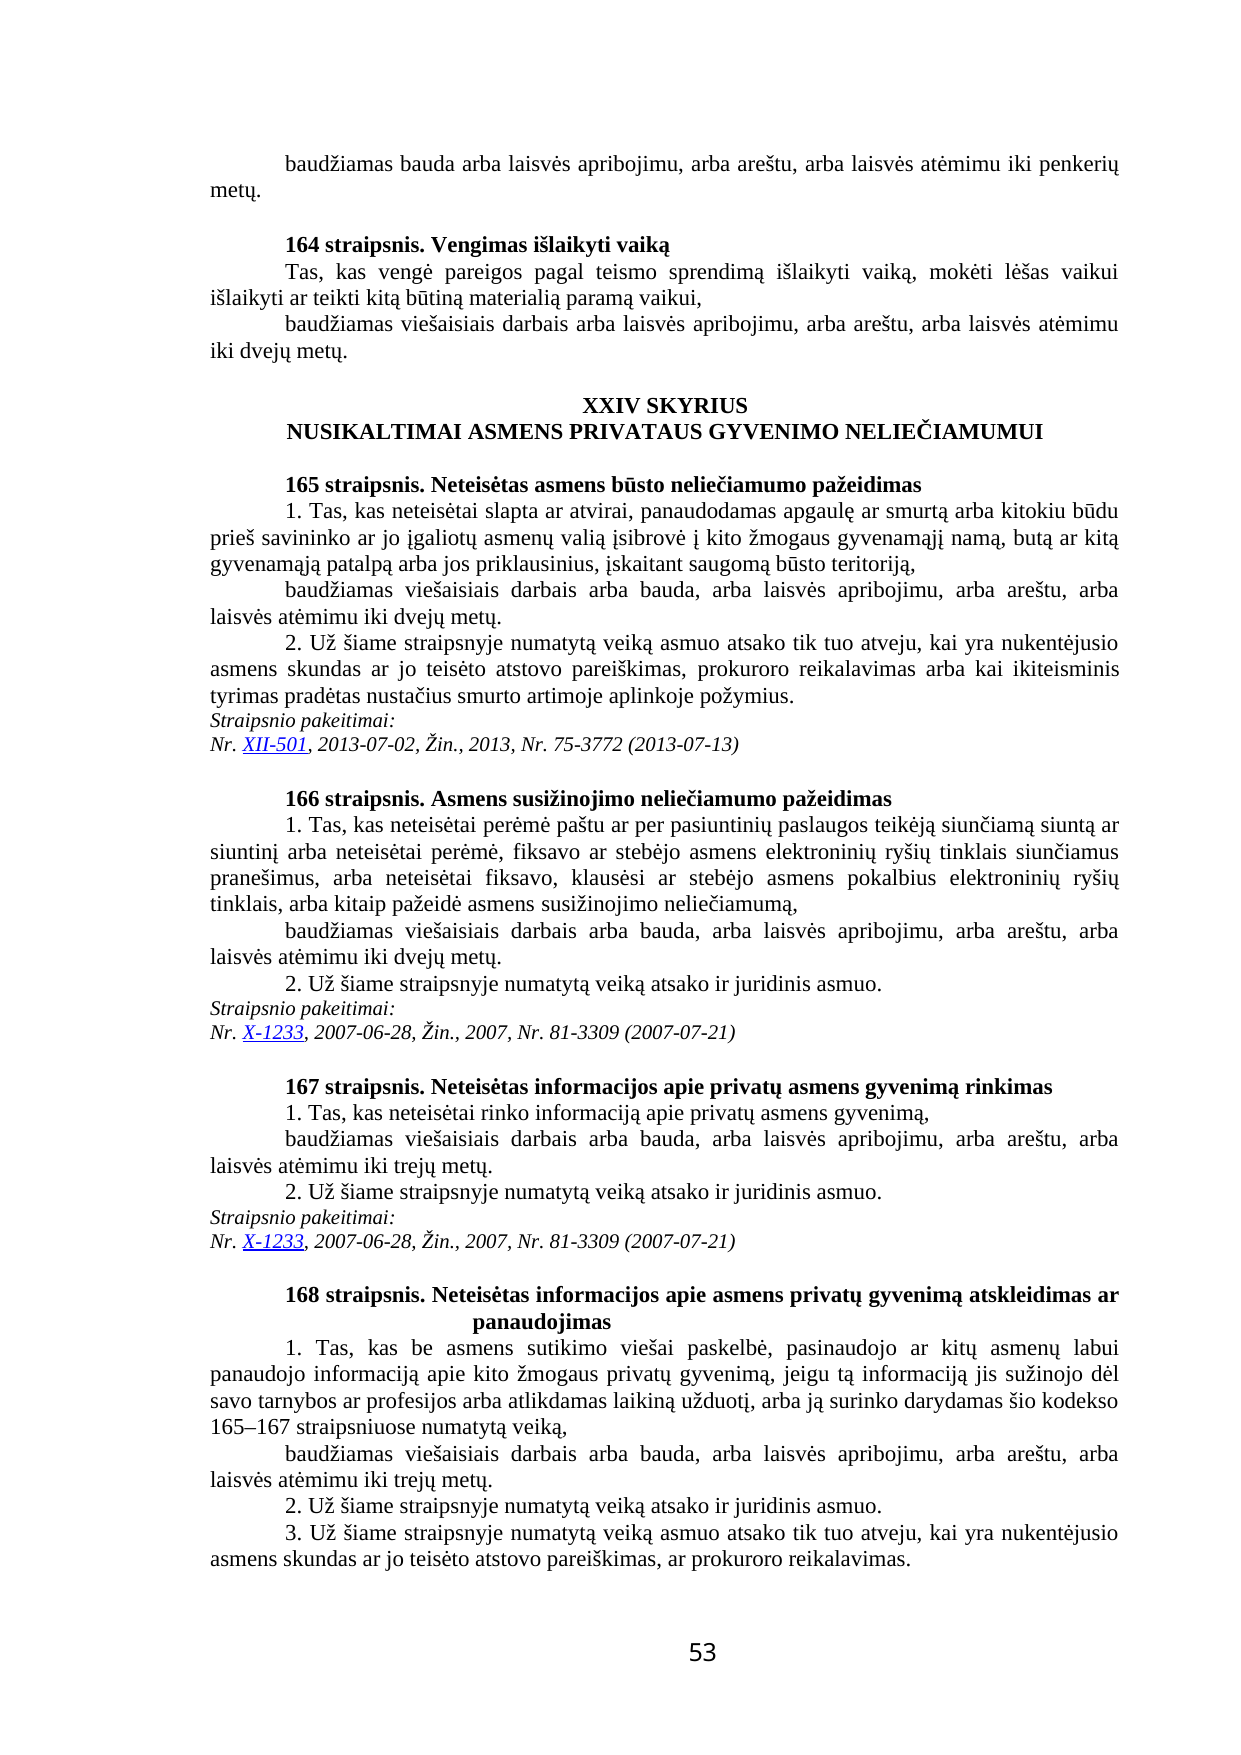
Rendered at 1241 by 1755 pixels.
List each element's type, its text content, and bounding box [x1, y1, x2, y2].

text baudžiamas viešaisiais darbais arba bauda, arba laisvės apribojimu, arba areštu, arba laisvės atėmimu iki dvejų metų. [210, 576, 1120, 629]
text Straipsnio pakeitimai: [210, 708, 1120, 732]
text XXIV SKYRIUS [210, 392, 1120, 418]
text 164 straipsnis. Vengimas išlaikyti vaiką [210, 231, 1120, 258]
text 1. Tas, kas neteisėtai rinko informaciją apie privatų asmens gyvenimą, [210, 1099, 1120, 1126]
text 3. Už šiame straipsnyje numatytą veiką asmuo atsako tik tuo atveju, kai yra nukentėjusio asmens skundas ar jo teisėto atstovo pareiškimas, ar prokuroro reikalavimas. [210, 1519, 1120, 1571]
text baudžiamas bauda arba laisvės apribojimu, arba areštu, arba laisvės atėmimu iki penkerių metų. [210, 150, 1120, 203]
text 1. Tas, kas neteisėtai perėmė paštu ar per pasiuntinių paslaugos teikėją siunčiamą siuntą ar siuntinį arba neteisėtai perėmė, fiksavo ar stebėjo asmens elektroninių ryšių tinklais siunčiamus pranešimus, arba neteisėtai fiksavo, klausėsi ar stebėjo asmens pokalbius elektroninių ryšių tinklais, arba kitaip pažeidė asmens susižinojimo neliečiamumą, [210, 811, 1120, 917]
text Nr. XII-501, 2013-07-02, Žin., 2013, Nr. 75-3772 (2013-07-13) [210, 732, 1120, 756]
text 2. Už šiame straipsnyje numatytą veiką asmuo atsako tik tuo atveju, kai yra nukentėjusio asmens skundas ar jo teisėto atstovo pareiškimas, prokuroro reikalavimas arba kai ikiteisminis tyrimas pradėtas nustačius smurto artimoje aplinkoje požymius. [210, 629, 1120, 708]
text Straipsnio pakeitimai: [210, 996, 1120, 1020]
text NUSIKALTIMAI ASMENS PRIVATAUS GYVENIMO NELIEČIAMUMUI [210, 418, 1120, 445]
text Nr. X-1233, 2007-06-28, Žin., 2007, Nr. 81-3309 (2007-07-21) [210, 1020, 1120, 1044]
text 168 straipsnis. Neteisėtas informacijos apie asmens privatų gyvenimą atskleidimas ar panaudojimas [285, 1281, 1120, 1334]
text Tas, kas vengė pareigos pagal teismo sprendimą išlaikyti vaiką, mokėti lėšas vaikui išlaikyti ar teikti kitą būtiną materialią paramą vaikui, [210, 258, 1120, 311]
text Nr. X-1233, 2007-06-28, Žin., 2007, Nr. 81-3309 (2007-07-21) [210, 1229, 1120, 1253]
text baudžiamas viešaisiais darbais arba bauda, arba laisvės apribojimu, arba areštu, arba laisvės atėmimu iki dvejų metų. [210, 917, 1120, 969]
text 2. Už šiame straipsnyje numatytą veiką atsako ir juridinis asmuo. [210, 1492, 1120, 1519]
text Straipsnio pakeitimai: [210, 1204, 1120, 1229]
text baudžiamas viešaisiais darbais arba laisvės apribojimu, arba areštu, arba laisvės atėmimu iki dvejų metų. [210, 311, 1120, 363]
text 166 straipsnis. Asmens susižinojimo neliečiamumo pažeidimas [210, 785, 1120, 811]
text 2. Už šiame straipsnyje numatytą veiką atsako ir juridinis asmuo. [210, 1178, 1120, 1204]
text 167 straipsnis. Neteisėtas informacijos apie privatų asmens gyvenimą rinkimas [285, 1073, 1120, 1099]
text 1. Tas, kas be asmens sutikimo viešai paskelbė, pasinaudojo ar kitų asmenų labui panaudojo informaciją apie kito žmogaus privatų gyvenimą, jeigu tą informaciją jis sužinojo dėl savo tarnybos ar profesijos arba atlikdamas laikiną užduotį, arba ją surinko darydamas šio kodekso 165–167 straipsniuose numatytą veiką, [210, 1334, 1120, 1439]
text 165 straipsnis. Neteisėtas asmens būsto neliečiamumo pažeidimas [210, 471, 1120, 497]
text 2. Už šiame straipsnyje numatytą veiką atsako ir juridinis asmuo. [210, 969, 1120, 996]
text baudžiamas viešaisiais darbais arba bauda, arba laisvės apribojimu, arba areštu, arba laisvės atėmimu iki trejų metų. [210, 1439, 1120, 1492]
text 1. Tas, kas neteisėtai slapta ar atvirai, panaudodamas apgaulę ar smurtą arba kitokiu būdu prieš savininko ar jo įgaliotų asmenų valią įsibrovė į kito žmogaus gyvenamąjį namą, butą ar kitą gyvenamąją patalpą arba jos priklausinius, įskaitant saugomą būsto teritoriją, [210, 497, 1120, 576]
text baudžiamas viešaisiais darbais arba bauda, arba laisvės apribojimu, arba areštu, arba laisvės atėmimu iki trejų metų. [210, 1126, 1120, 1178]
